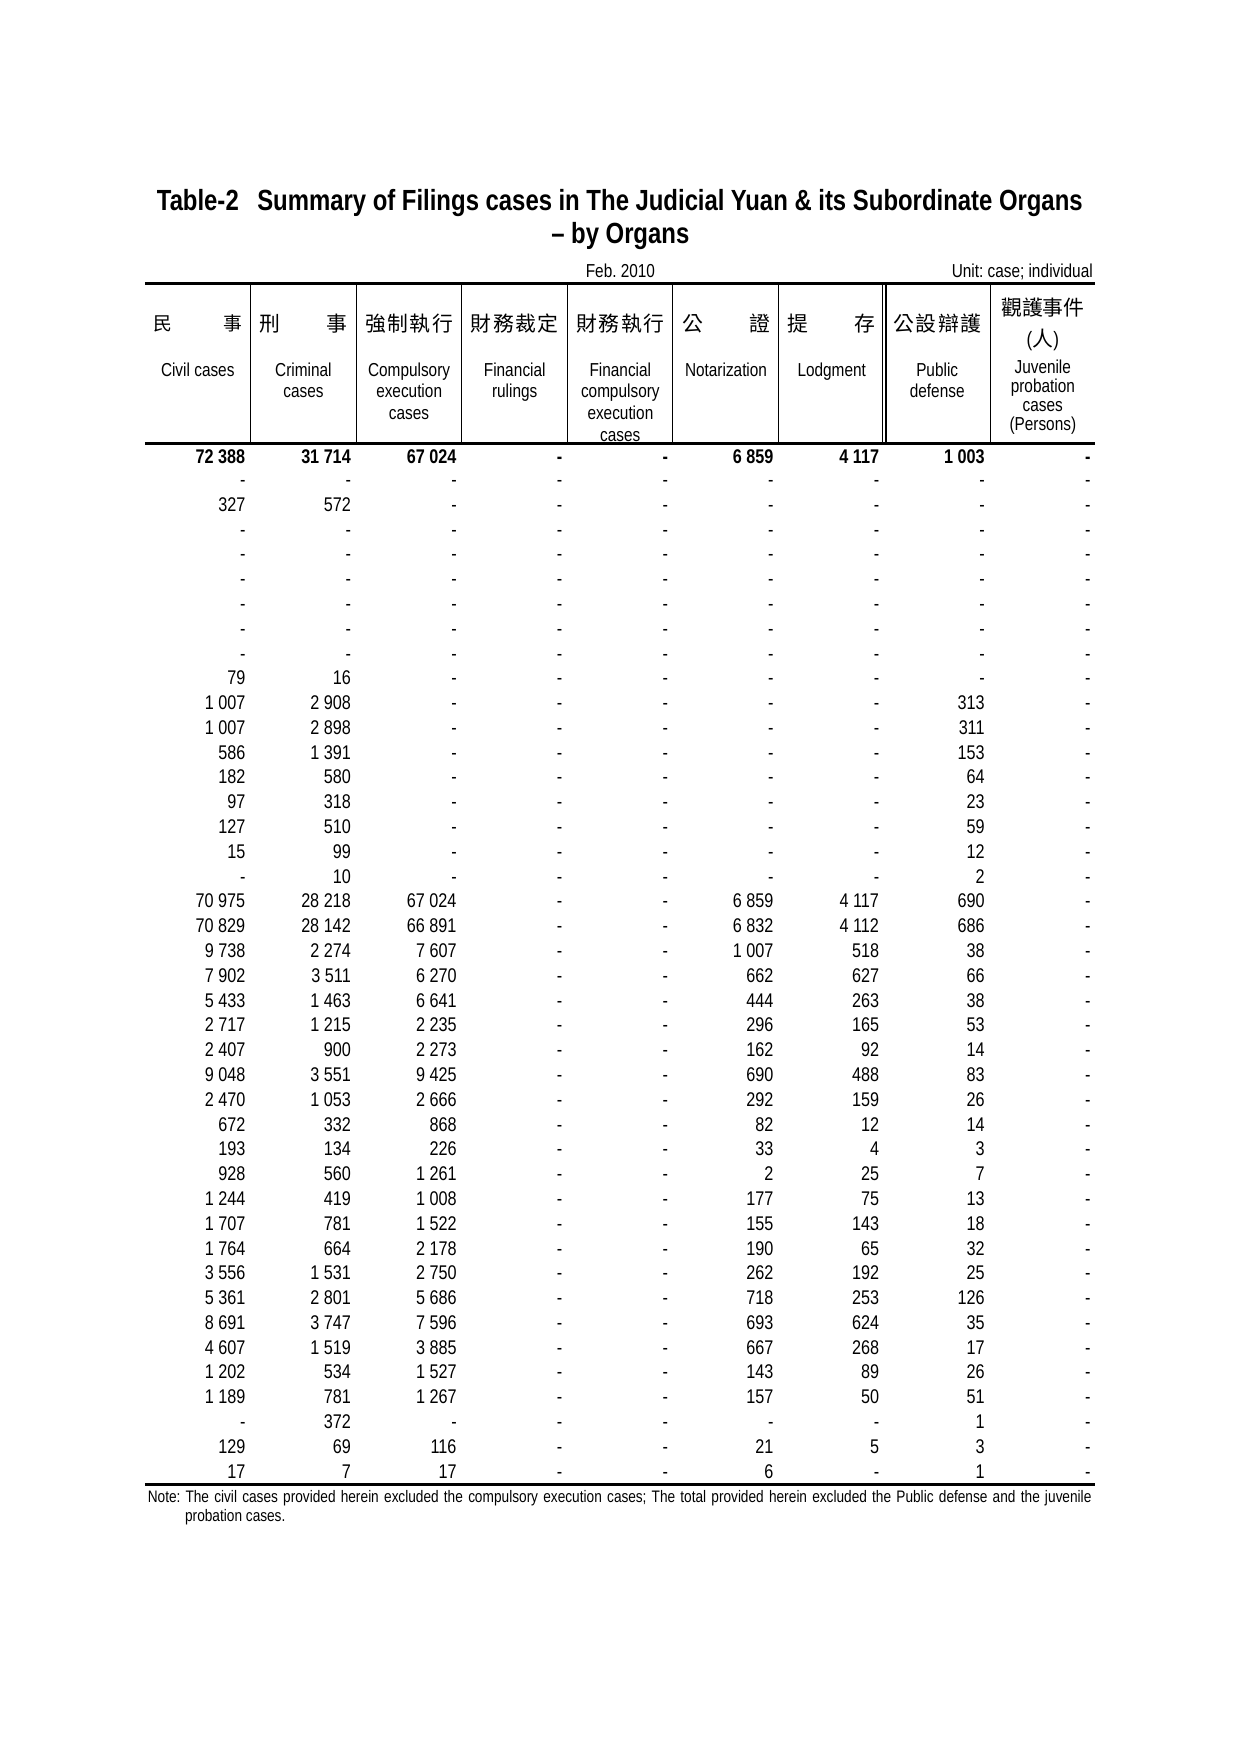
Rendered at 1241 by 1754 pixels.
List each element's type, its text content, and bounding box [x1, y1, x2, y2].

table_cell - [990, 839, 1095, 863]
table_cell - [145, 1409, 250, 1434]
table_cell 690 [884, 888, 990, 913]
table_cell Criminal cases [251, 359, 356, 442]
table_cell - [462, 1260, 567, 1285]
table_cell 296 [673, 1012, 778, 1037]
table_cell 718 [673, 1285, 778, 1310]
table_cell 17 [356, 1459, 462, 1483]
table_cell - [673, 690, 778, 715]
table_cell 586 [145, 740, 250, 764]
table_cell 69 [250, 1434, 356, 1458]
table_cell - [779, 1409, 884, 1434]
table_cell 5 361 [145, 1285, 250, 1310]
table_cell 89 [779, 1359, 884, 1384]
table_cell 7 [250, 1459, 356, 1483]
table_cell - [356, 640, 462, 665]
table_cell 3 [884, 1434, 990, 1458]
table_cell - [990, 1409, 1095, 1434]
table_cell - [462, 1211, 567, 1235]
table_cell - [990, 740, 1095, 764]
table_cell - [145, 467, 250, 492]
table_cell 26 [884, 1359, 990, 1384]
table_cell - [567, 1111, 673, 1136]
table_cell - [250, 467, 356, 492]
table_cell Compulsory execution cases [357, 359, 461, 442]
table_cell 79 [145, 665, 250, 690]
table_cell - [567, 591, 673, 616]
table_cell - [462, 516, 567, 541]
table_cell - [567, 1260, 673, 1285]
table_cell 6 641 [356, 988, 462, 1012]
table_cell - [356, 541, 462, 566]
table_cell - [356, 516, 462, 541]
table_cell - [673, 616, 778, 640]
table_cell - [884, 616, 990, 640]
table_cell - [673, 1409, 778, 1434]
table_cell 1 527 [356, 1359, 462, 1384]
table_cell - [990, 1087, 1095, 1111]
table_cell - [567, 864, 673, 888]
table_cell Financial rulings [462, 359, 567, 442]
table_cell - [356, 467, 462, 492]
table_cell - [779, 640, 884, 665]
table_cell - [673, 516, 778, 541]
table_cell 313 [884, 690, 990, 715]
table_cell 1 707 [145, 1211, 250, 1235]
table_cell 5 433 [145, 988, 250, 1012]
table_cell 2 750 [356, 1260, 462, 1285]
table_cell - [462, 1087, 567, 1111]
table_cell 2 274 [250, 938, 356, 963]
table_cell 690 [673, 1062, 778, 1087]
table_cell - [884, 640, 990, 665]
table_cell 70 975 [145, 888, 250, 913]
table_cell 21 [673, 1434, 778, 1458]
table_cell - [356, 591, 462, 616]
table_cell 3 [884, 1136, 990, 1161]
table_cell 99 [250, 839, 356, 863]
table_cell 67 024 [356, 888, 462, 913]
table_cell - [356, 715, 462, 739]
table_cell 318 [250, 789, 356, 814]
table_cell 59 [884, 814, 990, 839]
table_cell - [990, 1186, 1095, 1211]
table_cell - [990, 938, 1095, 963]
table_cell 7 902 [145, 963, 250, 987]
table_cell - [356, 492, 462, 516]
table_cell - [990, 1012, 1095, 1037]
table_cell Public defense [887, 359, 990, 442]
table_cell 1 003 [884, 445, 990, 467]
table_cell 193 [145, 1136, 250, 1161]
table_cell - [145, 640, 250, 665]
table_cell - [356, 764, 462, 789]
table_cell - [356, 690, 462, 715]
table_cell 2 717 [145, 1012, 250, 1037]
table_cell 580 [250, 764, 356, 789]
table_cell - [462, 467, 567, 492]
table_cell - [145, 864, 250, 888]
table_cell - [567, 913, 673, 938]
table_cell 1 215 [250, 1012, 356, 1037]
table_header 財務執行 [568, 285, 672, 359]
table_cell - [673, 740, 778, 764]
table_cell 153 [884, 740, 990, 764]
table_cell 6 832 [673, 913, 778, 938]
table_cell - [990, 541, 1095, 566]
table_cell 17 [145, 1459, 250, 1483]
table_cell - [462, 541, 567, 566]
table_cell - [673, 864, 778, 888]
table_cell - [145, 541, 250, 566]
table_cell 190 [673, 1235, 778, 1260]
table_cell 2 407 [145, 1037, 250, 1062]
table_cell - [356, 740, 462, 764]
table_cell 1 531 [250, 1260, 356, 1285]
table_cell - [462, 492, 567, 516]
table_cell 1 522 [356, 1211, 462, 1235]
table_cell - [462, 591, 567, 616]
table_cell 292 [673, 1087, 778, 1111]
table_cell - [462, 1285, 567, 1310]
table_cell - [779, 467, 884, 492]
table_cell - [673, 591, 778, 616]
table_cell - [462, 1136, 567, 1161]
table_cell - [356, 789, 462, 814]
table_cell - [567, 1161, 673, 1186]
table_cell - [990, 913, 1095, 938]
table_cell - [884, 665, 990, 690]
table_cell 781 [250, 1384, 356, 1409]
table_cell - [145, 516, 250, 541]
table_cell - [462, 690, 567, 715]
table_cell - [462, 1434, 567, 1458]
table_cell - [567, 764, 673, 789]
table_cell - [673, 467, 778, 492]
table_cell - [567, 467, 673, 492]
table_cell 14 [884, 1037, 990, 1062]
table_cell 38 [884, 938, 990, 963]
table_cell - [990, 1459, 1095, 1483]
table_cell 7 607 [356, 938, 462, 963]
table_cell - [462, 938, 567, 963]
table_cell - [990, 715, 1095, 739]
table_cell - [462, 1161, 567, 1186]
table_cell - [884, 566, 990, 591]
table_cell - [567, 541, 673, 566]
table_cell 14 [884, 1111, 990, 1136]
table_cell 26 [884, 1087, 990, 1111]
table_header 強制執行 [357, 285, 461, 359]
table_cell - [462, 616, 567, 640]
table_cell 4 [779, 1136, 884, 1161]
table_cell - [990, 789, 1095, 814]
table_cell - [462, 1335, 567, 1359]
table_cell - [356, 566, 462, 591]
table_cell - [462, 566, 567, 591]
table_cell - [990, 492, 1095, 516]
table_cell 9 048 [145, 1062, 250, 1087]
table_cell 10 [250, 864, 356, 888]
table_cell 262 [673, 1260, 778, 1285]
table_cell - [779, 839, 884, 863]
table_cell - [462, 1186, 567, 1211]
table_cell 83 [884, 1062, 990, 1087]
table_cell 157 [673, 1384, 778, 1409]
table_cell - [462, 640, 567, 665]
table_cell - [567, 1310, 673, 1334]
table_cell - [567, 1434, 673, 1458]
table_cell 1 007 [145, 690, 250, 715]
text Note: The civil cases provided herein excluded the compulsory execution cases; The total provided herein excluded the Public defense and the juvenile probation cases. [148, 1486, 1092, 1525]
table_cell - [567, 789, 673, 814]
table_header 公設辯護 [887, 285, 990, 359]
table_cell 23 [884, 789, 990, 814]
table_cell 781 [250, 1211, 356, 1235]
table_cell 155 [673, 1211, 778, 1235]
table_cell 17 [884, 1335, 990, 1359]
table_cell 3 556 [145, 1260, 250, 1285]
table_cell - [356, 1409, 462, 1434]
table_cell 2 [673, 1161, 778, 1186]
table_cell - [462, 1310, 567, 1334]
table_cell - [462, 1409, 567, 1434]
table_cell - [779, 764, 884, 789]
table_cell 7 [884, 1161, 990, 1186]
table_cell 53 [884, 1012, 990, 1037]
table_cell - [990, 963, 1095, 987]
table_cell - [567, 963, 673, 987]
table_cell - [779, 566, 884, 591]
table_cell 15 [145, 839, 250, 863]
table_cell - [462, 665, 567, 690]
table_cell 253 [779, 1285, 884, 1310]
table_cell - [567, 1285, 673, 1310]
table_cell 3 747 [250, 1310, 356, 1334]
table_cell 31 714 [250, 445, 356, 467]
table_cell 182 [145, 764, 250, 789]
table_cell 2 666 [356, 1087, 462, 1111]
table_cell - [250, 516, 356, 541]
table_cell - [250, 541, 356, 566]
table_cell 1 007 [673, 938, 778, 963]
table_cell 1 267 [356, 1384, 462, 1409]
text Table-2 Summary of Filings cases in The Judicial Yuan & its Subordinate Organs – by Organs [148, 183, 1092, 250]
table_cell 226 [356, 1136, 462, 1161]
table_cell - [673, 789, 778, 814]
table_cell - [990, 665, 1095, 690]
table_cell - [567, 938, 673, 963]
table_cell 928 [145, 1161, 250, 1186]
table_cell 165 [779, 1012, 884, 1037]
table_cell 1 [884, 1459, 990, 1483]
table_cell - [990, 1434, 1095, 1458]
table_cell - [779, 516, 884, 541]
table_cell 2 801 [250, 1285, 356, 1310]
table_cell 70 829 [145, 913, 250, 938]
table_cell 28 218 [250, 888, 356, 913]
table_cell 1 053 [250, 1087, 356, 1111]
table_cell 1 189 [145, 1384, 250, 1409]
table_cell - [567, 1335, 673, 1359]
table_cell 900 [250, 1037, 356, 1062]
table_cell - [462, 988, 567, 1012]
table_cell 12 [884, 839, 990, 863]
table_cell - [990, 640, 1095, 665]
table_cell 1 764 [145, 1235, 250, 1260]
table_cell - [884, 591, 990, 616]
table_cell - [567, 1359, 673, 1384]
table_cell - [462, 1359, 567, 1384]
table_cell 75 [779, 1186, 884, 1211]
table_cell Lodgment [779, 359, 882, 442]
table_cell - [462, 764, 567, 789]
table_cell - [356, 839, 462, 863]
table_cell - [779, 492, 884, 516]
table_cell 1 007 [145, 715, 250, 739]
table_cell 38 [884, 988, 990, 1012]
table_cell - [990, 445, 1095, 467]
table_cell - [250, 616, 356, 640]
table_cell 25 [884, 1260, 990, 1285]
table_cell 667 [673, 1335, 778, 1359]
table_cell - [462, 1235, 567, 1260]
table_cell - [567, 616, 673, 640]
table_cell 1 202 [145, 1359, 250, 1384]
table_cell - [567, 1409, 673, 1434]
table_cell 192 [779, 1260, 884, 1285]
table_cell - [779, 789, 884, 814]
table_cell 5 686 [356, 1285, 462, 1310]
table_cell 2 273 [356, 1037, 462, 1062]
table_cell - [567, 1186, 673, 1211]
table_cell - [990, 1260, 1095, 1285]
table_cell 66 891 [356, 913, 462, 938]
table_cell 97 [145, 789, 250, 814]
table_cell - [779, 665, 884, 690]
table_cell 82 [673, 1111, 778, 1136]
table_cell 672 [145, 1111, 250, 1136]
table_cell 92 [779, 1037, 884, 1062]
table_cell - [884, 467, 990, 492]
table_cell 6 270 [356, 963, 462, 987]
table_cell - [990, 467, 1095, 492]
table_cell - [462, 814, 567, 839]
table_cell - [356, 864, 462, 888]
table_cell - [990, 988, 1095, 1012]
table_cell 143 [673, 1359, 778, 1384]
table_cell 8 691 [145, 1310, 250, 1334]
table_cell 332 [250, 1111, 356, 1136]
table_cell 127 [145, 814, 250, 839]
table_cell - [462, 839, 567, 863]
table_cell 4 112 [779, 913, 884, 938]
table_cell - [990, 1335, 1095, 1359]
table_cell - [250, 591, 356, 616]
table_cell - [779, 740, 884, 764]
table_cell - [462, 913, 567, 938]
table_cell - [567, 1136, 673, 1161]
table_cell - [990, 1285, 1095, 1310]
table_cell 16 [250, 665, 356, 690]
table_cell - [673, 814, 778, 839]
table_cell - [990, 1310, 1095, 1334]
table_cell 372 [250, 1409, 356, 1434]
table_header 提存 [779, 285, 882, 359]
table_cell - [673, 839, 778, 863]
table_cell - [990, 888, 1095, 913]
table_cell 159 [779, 1087, 884, 1111]
table_cell - [673, 640, 778, 665]
table_cell 2 470 [145, 1087, 250, 1111]
table_cell - [145, 591, 250, 616]
table_cell 143 [779, 1211, 884, 1235]
table_cell - [779, 690, 884, 715]
table_cell 7 596 [356, 1310, 462, 1334]
table_cell 13 [884, 1186, 990, 1211]
table_cell - [990, 690, 1095, 715]
table_cell Civil cases [145, 359, 250, 442]
table_cell - [567, 516, 673, 541]
table_cell - [462, 1459, 567, 1483]
table_cell - [673, 764, 778, 789]
table_cell 2 235 [356, 1012, 462, 1037]
table_cell - [990, 1136, 1095, 1161]
table_cell 162 [673, 1037, 778, 1062]
table_cell 1 261 [356, 1161, 462, 1186]
table_cell 51 [884, 1384, 990, 1409]
table_cell - [990, 764, 1095, 789]
table_cell 33 [673, 1136, 778, 1161]
table_cell - [990, 1211, 1095, 1235]
table_cell - [779, 616, 884, 640]
table_cell - [356, 814, 462, 839]
table_cell 662 [673, 963, 778, 987]
table_cell - [567, 1211, 673, 1235]
table_cell 1 244 [145, 1186, 250, 1211]
table_cell 4 607 [145, 1335, 250, 1359]
table_cell 2 [884, 864, 990, 888]
table_cell 510 [250, 814, 356, 839]
table_cell 1 519 [250, 1335, 356, 1359]
table_cell 1 [884, 1409, 990, 1434]
table_cell - [567, 566, 673, 591]
table_cell - [673, 541, 778, 566]
table_cell - [462, 1111, 567, 1136]
table_cell - [673, 665, 778, 690]
table_cell - [462, 1012, 567, 1037]
table_cell - [567, 988, 673, 1012]
table_cell 627 [779, 963, 884, 987]
table_cell 693 [673, 1310, 778, 1334]
table_header 公證 [673, 285, 778, 359]
table_cell - [884, 516, 990, 541]
table_cell - [145, 616, 250, 640]
table_cell 6 [673, 1459, 778, 1483]
table_cell 4 117 [779, 888, 884, 913]
table_cell - [567, 690, 673, 715]
table_cell - [462, 789, 567, 814]
table_cell - [145, 566, 250, 591]
table_cell - [356, 616, 462, 640]
table_cell 664 [250, 1235, 356, 1260]
table_cell - [462, 445, 567, 467]
table_cell - [990, 1384, 1095, 1409]
table_cell 419 [250, 1186, 356, 1211]
table_cell 64 [884, 764, 990, 789]
table_cell 2 178 [356, 1235, 462, 1260]
table_cell - [990, 814, 1095, 839]
table_cell - [567, 740, 673, 764]
table_cell 3 885 [356, 1335, 462, 1359]
table_cell - [462, 864, 567, 888]
table_cell Financial compulsory execution cases [568, 359, 672, 442]
table_cell 65 [779, 1235, 884, 1260]
table_cell - [567, 640, 673, 665]
table_cell 28 142 [250, 913, 356, 938]
table_cell 126 [884, 1285, 990, 1310]
table_cell 25 [779, 1161, 884, 1186]
table_cell 32 [884, 1235, 990, 1260]
table_cell - [990, 864, 1095, 888]
table_cell 686 [884, 913, 990, 938]
table_cell - [567, 1384, 673, 1409]
table_cell Notarization [673, 359, 778, 442]
table_cell 4 117 [779, 445, 884, 467]
table_cell 560 [250, 1161, 356, 1186]
table_cell - [250, 566, 356, 591]
table_cell - [462, 963, 567, 987]
table_cell 50 [779, 1384, 884, 1409]
table_cell 6 859 [673, 445, 778, 467]
table_cell - [884, 541, 990, 566]
table_cell - [990, 1037, 1095, 1062]
table_cell 18 [884, 1211, 990, 1235]
table_cell 2 898 [250, 715, 356, 739]
table_cell - [567, 814, 673, 839]
table_cell - [990, 591, 1095, 616]
table_cell 12 [779, 1111, 884, 1136]
table_cell 9 738 [145, 938, 250, 963]
table_cell 263 [779, 988, 884, 1012]
table_cell 66 [884, 963, 990, 987]
table_cell 72 388 [145, 445, 250, 467]
table_cell 1 463 [250, 988, 356, 1012]
table_cell - [990, 516, 1095, 541]
table_cell 6 859 [673, 888, 778, 913]
table_cell - [673, 492, 778, 516]
table_cell 5 [779, 1434, 884, 1458]
table_cell 624 [779, 1310, 884, 1334]
table_cell 444 [673, 988, 778, 1012]
table_cell - [779, 1459, 884, 1483]
table_cell - [567, 492, 673, 516]
table_cell - [990, 1235, 1095, 1260]
table_cell 518 [779, 938, 884, 963]
table_cell - [567, 1235, 673, 1260]
table_cell 488 [779, 1062, 884, 1087]
table_cell - [462, 1037, 567, 1062]
table_header 觀護事件(人) [991, 285, 1095, 359]
table_cell - [462, 740, 567, 764]
table_cell 2 908 [250, 690, 356, 715]
table_cell - [567, 715, 673, 739]
table_cell - [779, 715, 884, 739]
table_cell 572 [250, 492, 356, 516]
text Feb. 2010 Unit: case; individual [148, 260, 1092, 282]
table_cell 35 [884, 1310, 990, 1334]
table_cell 868 [356, 1111, 462, 1136]
table_cell - [462, 715, 567, 739]
table_cell - [779, 591, 884, 616]
table_cell 177 [673, 1186, 778, 1211]
table_cell - [567, 1087, 673, 1111]
table_cell 1 391 [250, 740, 356, 764]
table_cell - [567, 888, 673, 913]
table_cell 534 [250, 1359, 356, 1384]
table_cell - [990, 566, 1095, 591]
table_cell - [567, 1012, 673, 1037]
table_cell 129 [145, 1434, 250, 1458]
table_cell - [250, 640, 356, 665]
table_cell 268 [779, 1335, 884, 1359]
table_cell - [567, 1037, 673, 1062]
table_header 民事 [145, 285, 250, 359]
table_cell - [990, 1359, 1095, 1384]
table_cell - [779, 541, 884, 566]
table_cell 134 [250, 1136, 356, 1161]
table_cell - [567, 1062, 673, 1087]
table_cell - [990, 1062, 1095, 1087]
table_cell 3 511 [250, 963, 356, 987]
table_cell - [673, 715, 778, 739]
table_cell - [990, 616, 1095, 640]
table_cell - [462, 1384, 567, 1409]
table_cell - [884, 492, 990, 516]
table_cell 9 425 [356, 1062, 462, 1087]
table_cell - [462, 888, 567, 913]
table_cell - [673, 566, 778, 591]
table_cell Juvenile probation cases (Persons) [991, 359, 1095, 442]
table_cell - [567, 1459, 673, 1483]
table_cell - [990, 1161, 1095, 1186]
table_cell - [462, 1062, 567, 1087]
table_cell 1 008 [356, 1186, 462, 1211]
table_cell - [567, 445, 673, 467]
table_header 財務裁定 [462, 285, 567, 359]
table_cell - [779, 814, 884, 839]
table_cell 3 551 [250, 1062, 356, 1087]
table_cell - [779, 864, 884, 888]
table_header 刑事 [251, 285, 356, 359]
table_cell 116 [356, 1434, 462, 1458]
table_cell - [567, 839, 673, 863]
table_cell 327 [145, 492, 250, 516]
table_cell - [356, 665, 462, 690]
table_cell 311 [884, 715, 990, 739]
table_cell - [990, 1111, 1095, 1136]
table_cell - [567, 665, 673, 690]
table_cell 67 024 [356, 445, 462, 467]
